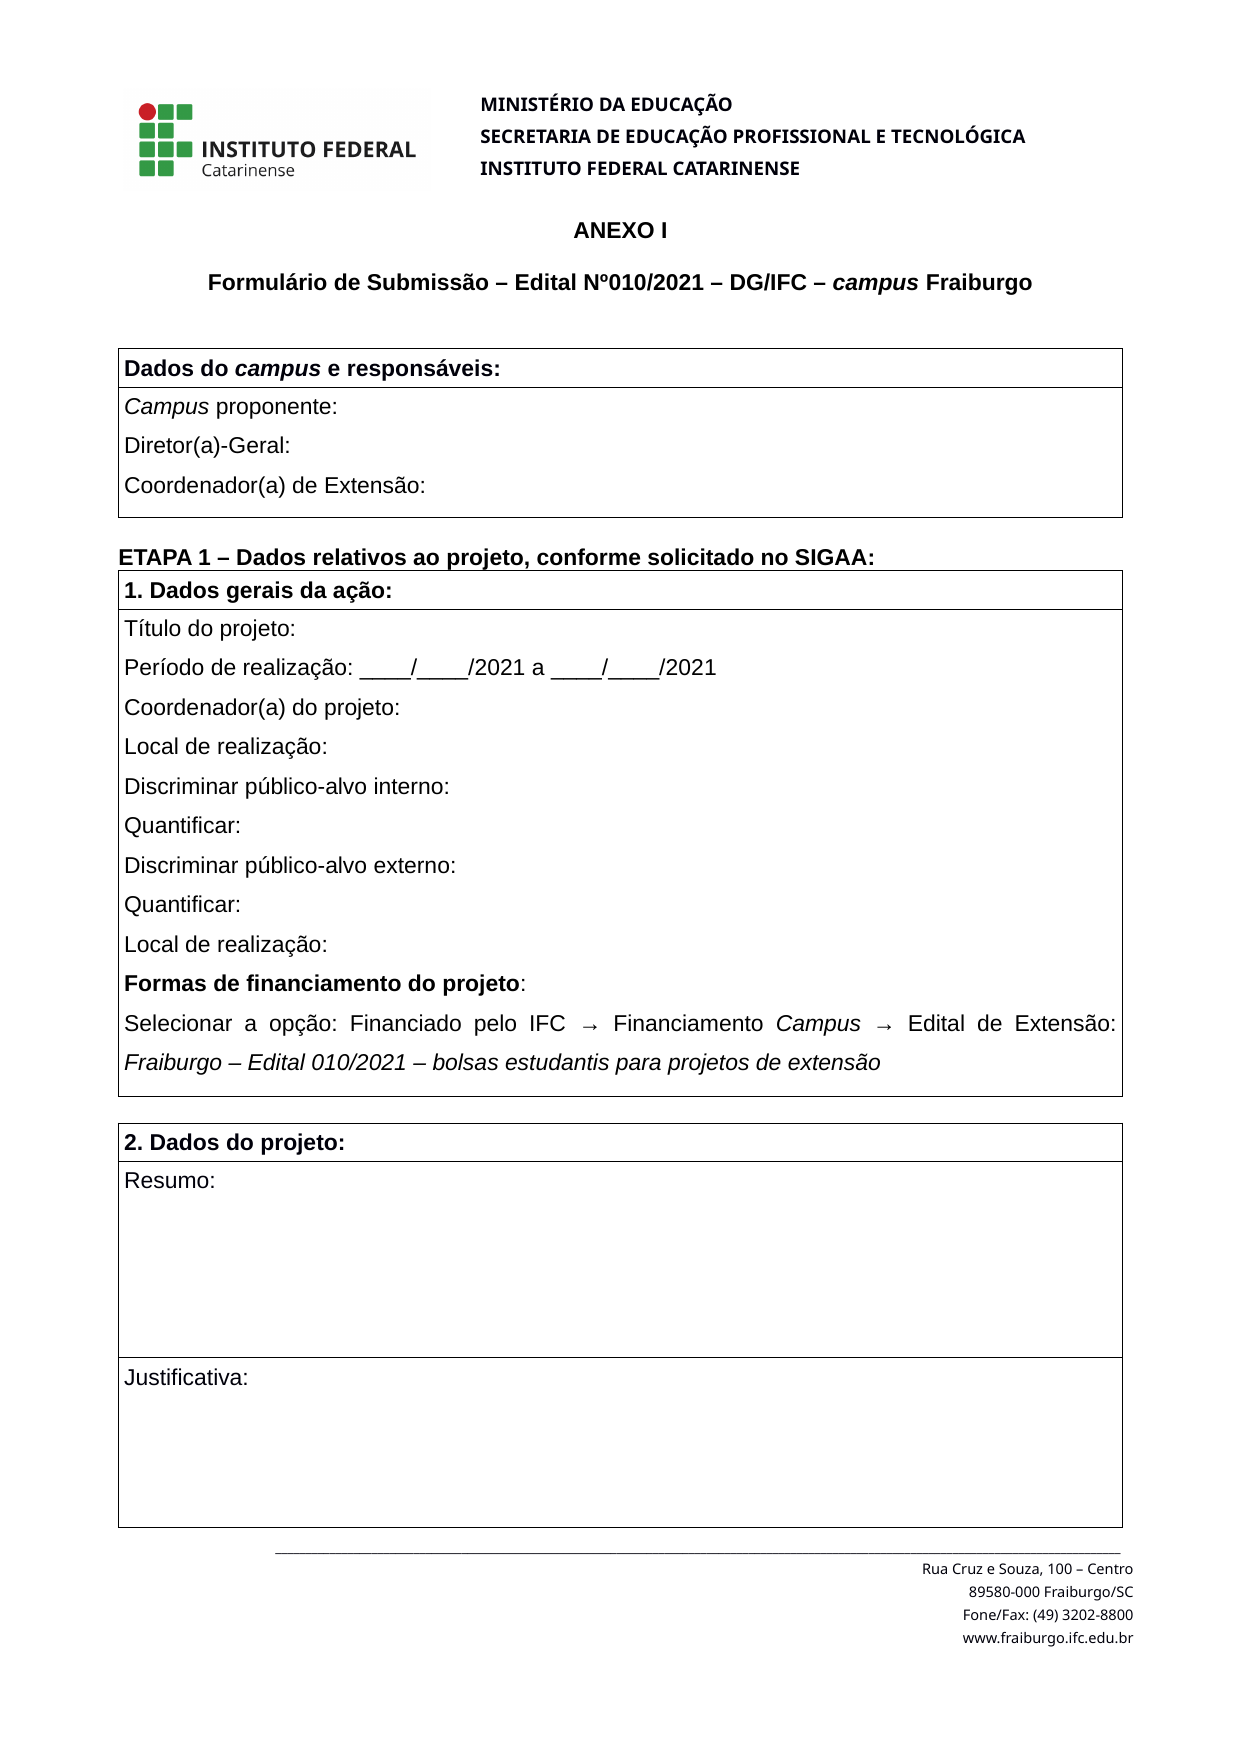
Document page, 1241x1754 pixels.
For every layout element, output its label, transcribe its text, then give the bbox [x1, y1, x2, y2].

table_cell Título do projeto: Período de realização: ____/____/2021 a ____/____/2021 Coordenador(a) do projeto: Local de realização: Discriminar público-alvo interno: Quantificar: Discriminar público-alvo externo: Quantificar: Local de realização: Formas de financiamento do projeto: Selecionar a opção: Financiado pelo IFC → Financiamento Campus → Edital de Extensão: Fraiburgo – Edital 010/2021 – bolsas estudantis para projetos de extensão [119, 610, 1122, 1096]
list ETAPA 1 – Dados relativos ao projeto, conforme solicitado no SIGAA: [118, 544, 1122, 570]
table_header Dados do campus e responsáveis: [119, 349, 1122, 387]
picture [123, 88, 431, 191]
table_cell Justificativa: [119, 1358, 1122, 1527]
table_header 1. Dados gerais da ação: [119, 571, 1122, 609]
table_cell Resumo: [119, 1162, 1122, 1357]
table_header 2. Dados do projeto: [119, 1124, 1122, 1161]
list Formulário de Submissão – Edital Nº010/2021 – DG/IFC – campus Fraiburgo [118, 269, 1122, 296]
table_cell Campus proponente: Diretor(a)-Geral: Coordenador(a) de Extensão: [119, 388, 1122, 517]
list ANEXO I [118, 217, 1122, 243]
